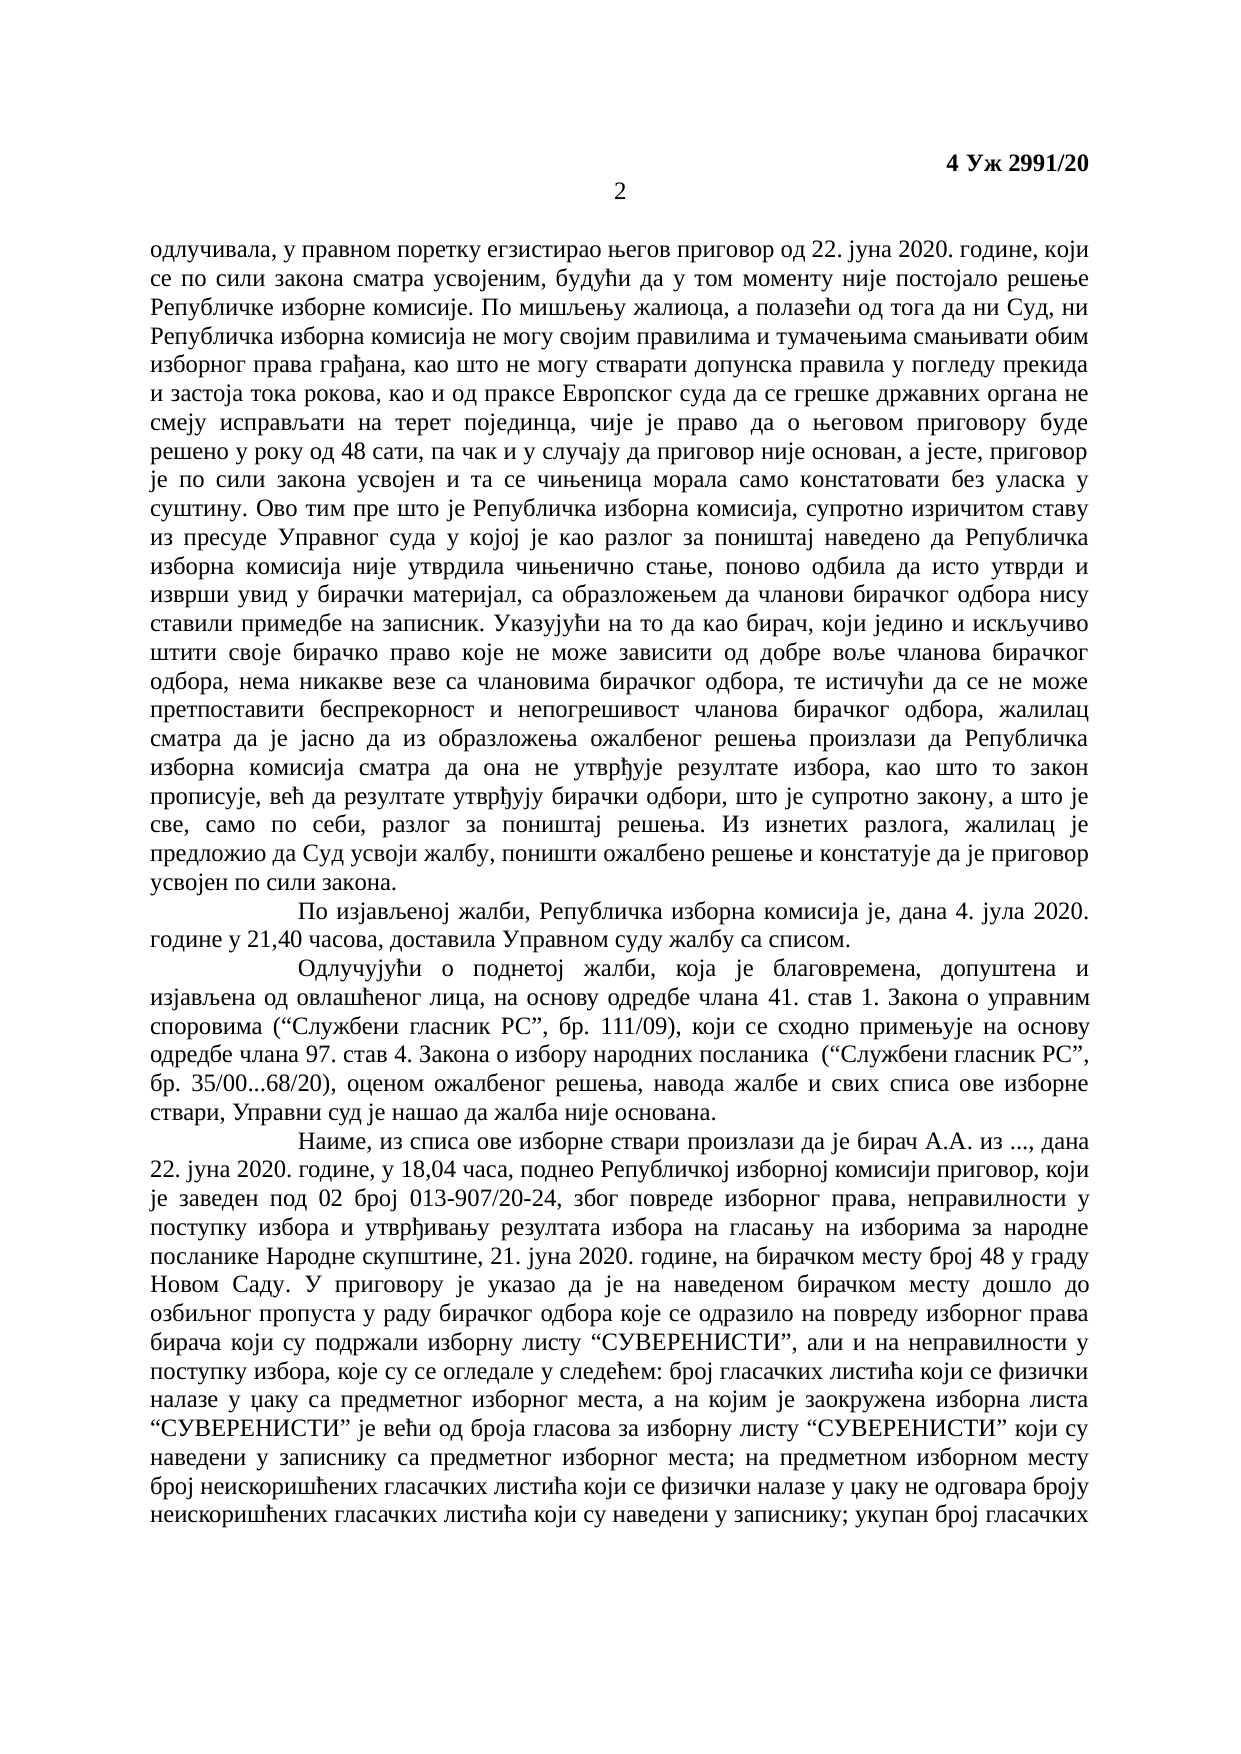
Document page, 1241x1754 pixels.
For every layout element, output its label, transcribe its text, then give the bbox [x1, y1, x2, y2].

text одлучивала, у правном поретку егзистирао његов приговор од 22. јуна 2020. године, који се по сили закона сматра усвојеним, будући да у том моменту није постојало решење Републичке изборне комисије. По мишљењу жалиоца, а полазећи од тога да ни Суд, ни Републичка изборна комисија не могу својим правилима и тумачењима смањивати обим изборног права грађана, као што не могу стварати допунска правила у погледу прекида и застоја тока рокова, као и од праксе Европског суда да се грешке државних органа не смеју исправљати на терет појединца, чије је право да о његовом приговору буде решено у року од 48 сати, па чак и у случају да приговор није основан, а јесте, приговор је по сили закона усвојен и та се чињеница морала само констатовати без уласка у суштину. Ово тим пре што је Републичка изборна комисија, супротно изричитом ставу из пресуде Управног суда у којој је као разлог за поништај наведено да Републичка изборна комисија није утврдила чињенично стање, поново одбила да исто утврди и изврши увид у бирачки материјал, са образложењем да чланови бирачког одбора нису ставили примедбе на записник. Указујући на то да као бирач, који једино и искључиво штити своје бирачко право које не може зависити од добре воље чланова бирачког одбора, нема никакве везе са члановима бирачког одбора, те истичући да се не може претпоставити беспрекорност и непогрешивост чланова бирачког одбора, жалилац сматра да је јасно да из образложења ожалбеног решења произлази да Републичка изборна комисија сматра да она не утврђује резултате избора, као што то закон прописује, већ да резултате утврђују бирачки одбори, што је супротно закону, а што је све, само по себи, разлог за поништај решења. Из изнетих разлога, жалилац је предложио да Суд усвоји жалбу, поништи ожалбено решење и констатује да је приговор усвојен по сили закона. [150, 234, 1090, 896]
text По изјављеној жалби, Републичка изборна комисија је, дана 4. јула 2020. године у 21,40 часова, доставила Управном суду жалбу са списом. [150, 896, 1090, 953]
text Наиме, из списа ове изборне ствари произлази да је бирач A.A. из ..., дана 22. јуна 2020. године, у 18,04 часа, поднео Републичкој изборној комисији приговор, који је заведен под 02 број 013-907/20-24, због повреде изборног права, неправилности у поступку избора и утврђивању резултата избора на гласању на изборима за народне посланике Народне скупштине, 21. јуна 2020. године, на бирачком месту број 48 у граду Новом Саду. У приговору је указао да је на наведеном бирачком месту дошло до озбиљног пропуста у раду бирачког одбора које се одразило на повреду изборног права бирача који су подржали изборну листу “СУВЕРЕНИСТИ”, али и на неправилности у поступку избора, које су се огледале у следећем: број гласачких листића који се физички налазе у џаку са предметног изборног места, а на којим је заокружена изборна листа “СУВЕРЕНИСТИ” је већи од броја гласова за изборну листу “СУВЕРЕНИСТИ” који су наведени у записнику са предметног изборног места; на предметном изборном месту број неискоришћених гласачких листића који се физички налазе у џаку не одговара броју неискоришћених гласачких листића који су наведени у записнику; укупан број гласачких [150, 1126, 1090, 1528]
text Одлучујући о поднетој жалби, која је благовремена, допуштена и изјављена од овлашћеног лица, на основу одредбе члана 41. став 1. Закона о управним споровима (“Службени гласник РС”, бр. 111/09), који се сходно примењује на основу одредбе члана 97. став 4. Закона о избору народних посланика (“Службени гласник РС”, бр. 35/00...68/20), оценом ожалбеног решења, навода жалбе и свих списа ове изборне ствари, Управни суд је нашао да жалба није основана. [150, 953, 1090, 1126]
